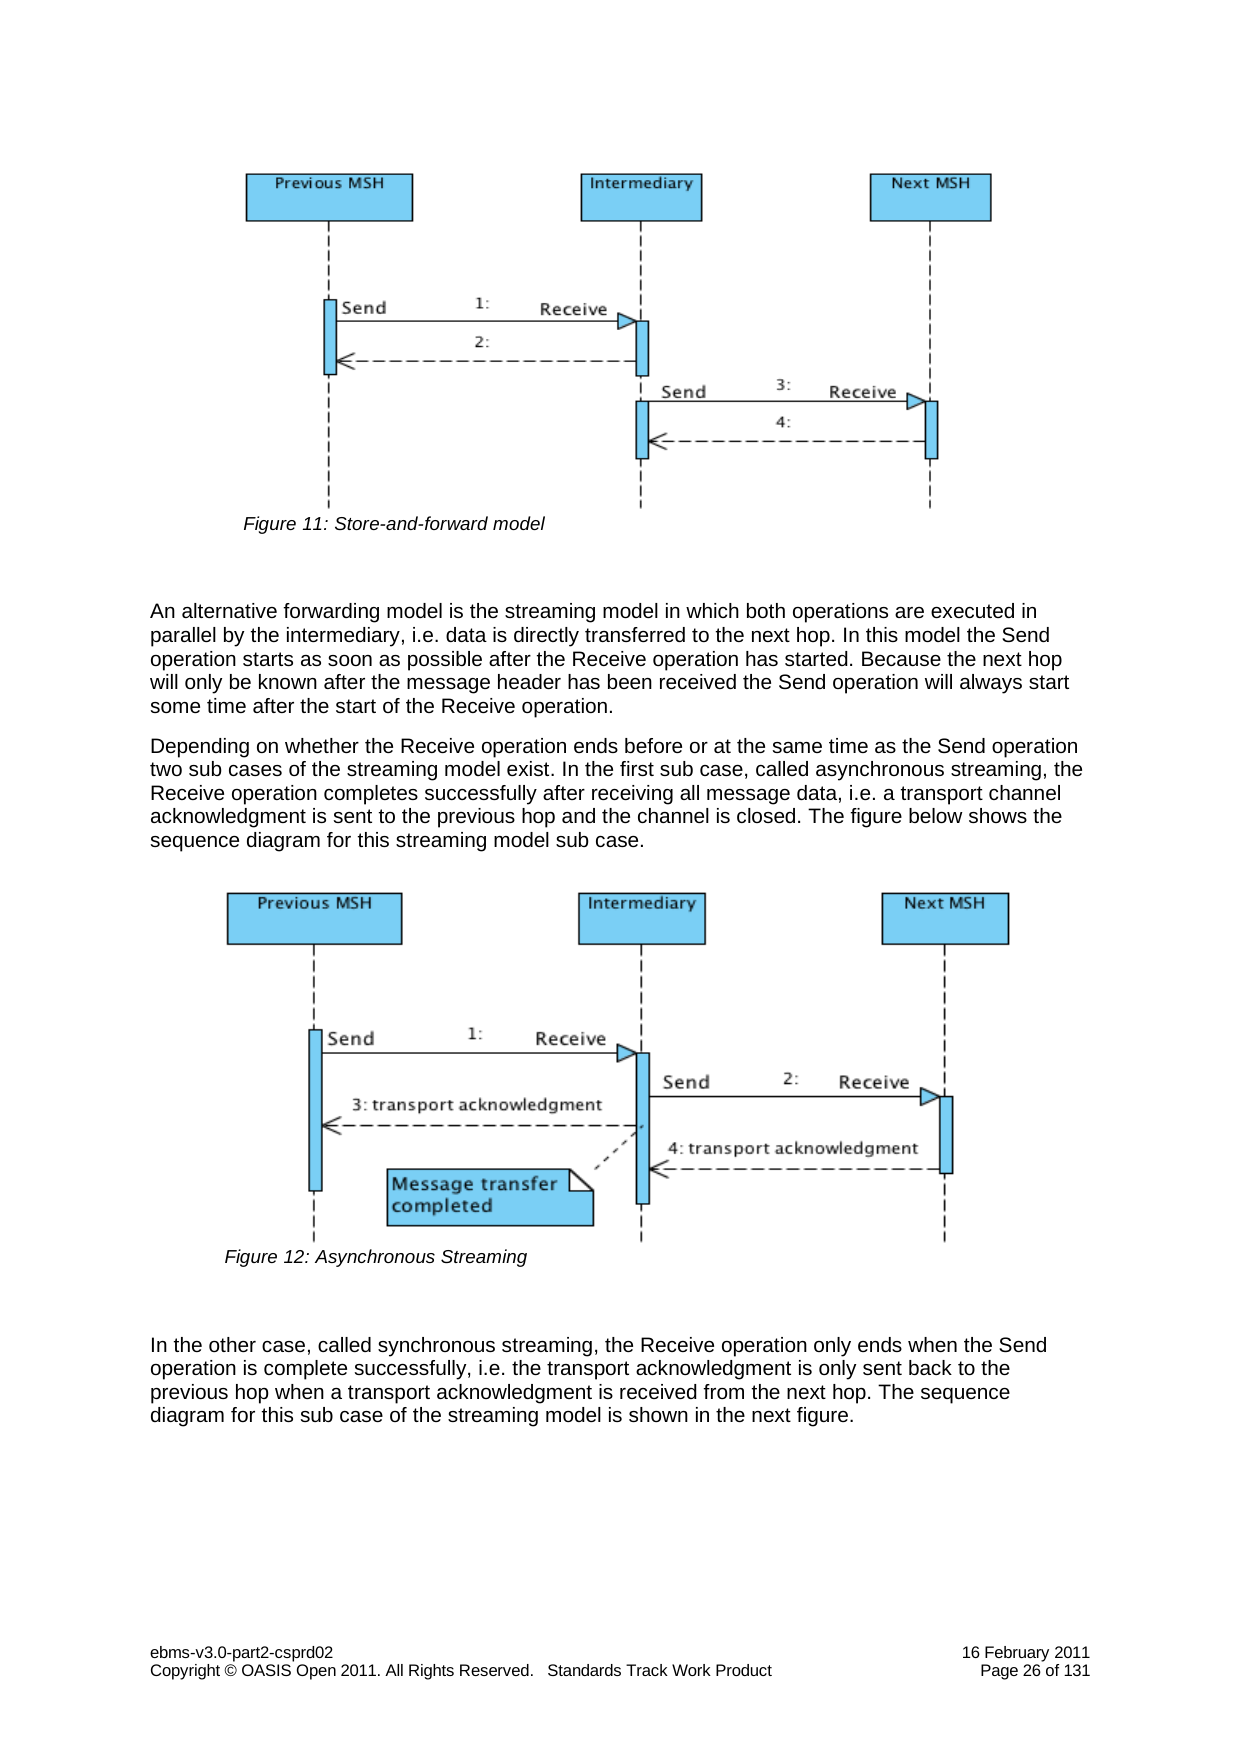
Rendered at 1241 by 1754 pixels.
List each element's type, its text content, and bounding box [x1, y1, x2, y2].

text Figure 12: Asynchronous Streaming [224, 1247, 1016, 1267]
text In the other case, called synchronous streaming, the Receive operation only ends when the Send operation is complete successfully, i.e. the transport acknowledgment is only sent back to the previous hop when a transport acknowledgment is received from the next hop. The sequence diagram for this sub case of the streaming model is shown in the next figure. [150, 1333, 1090, 1427]
text An alternative forwarding model is the streaming model in which both operations are executed in parallel by the intermediary, i.e. data is directly transferred to the next hop. In this model the Send operation starts as soon as possible after the Receive operation has started. Because the next hop will only be known after the message header has been received the Send operation will always start some time after the start of the Receive operation. [150, 600, 1090, 718]
picture [243, 171, 998, 513]
picture [224, 890, 1016, 1247]
text Depending on whether the Receive operation ends before or at the same time as the Send operation two sub cases of the streaming model exist. In the first sub case, called asynchronous streaming, the Receive operation completes successfully after receiving all message data, i.e. a transport channel acknowledgment is sent to the previous hop and the channel is closed. The figure below shows the sequence diagram for this streaming model sub case. [150, 734, 1090, 852]
text Figure 11: Store-and-forward model [243, 513, 997, 534]
